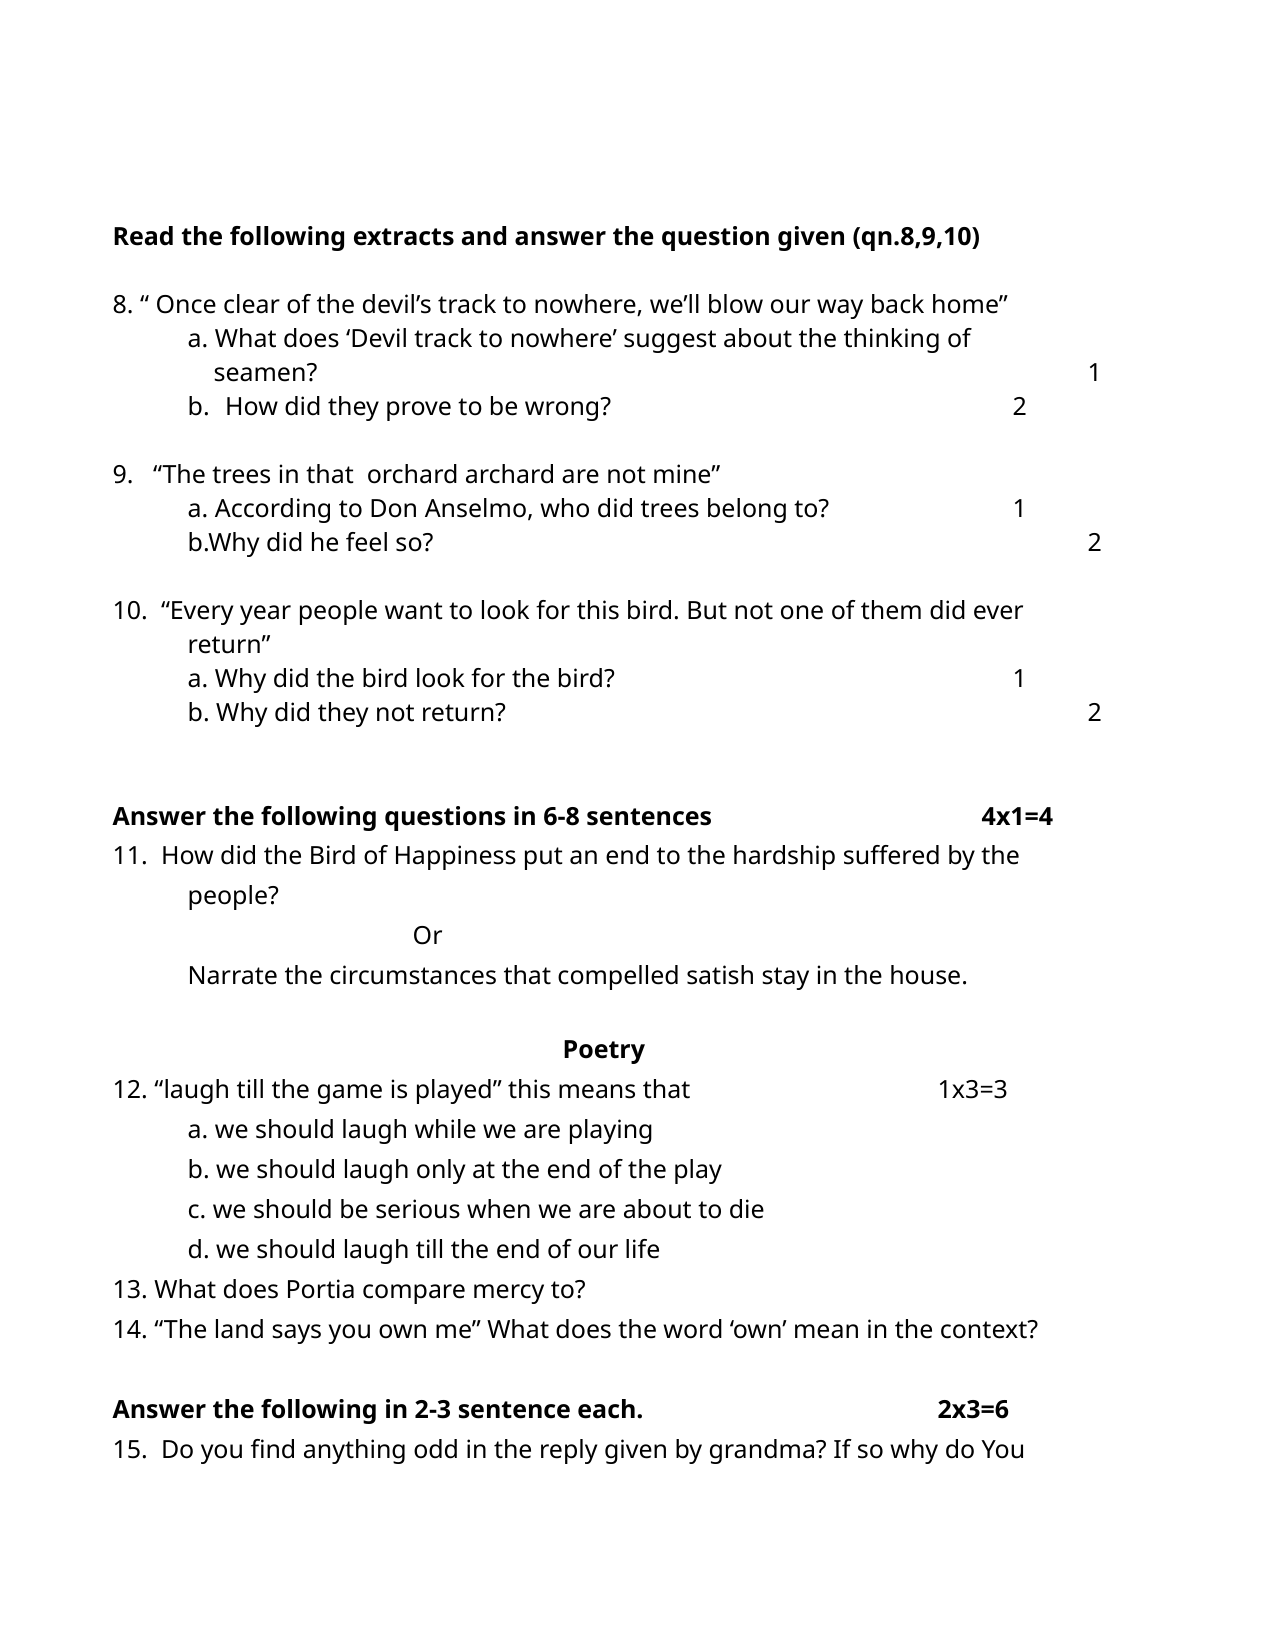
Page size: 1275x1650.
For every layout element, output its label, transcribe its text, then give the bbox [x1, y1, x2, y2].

text people? [112, 873, 1162, 913]
text Read the following extracts and answer the question given (qn.8,9,10) [112, 218, 1162, 252]
text a. According to Don Anselmo, who did trees belong to? 1 [112, 491, 1162, 525]
text 12. “laugh till the game is played” this means that 1x3=3 [112, 1067, 1162, 1107]
text b. Why did they not return? 2 [112, 695, 1162, 729]
text return” [112, 627, 1162, 661]
text b. we should laugh only at the end of the play [112, 1147, 1162, 1187]
list How did they prove to be wrong? 2 [187, 388, 1162, 422]
text a. we should laugh while we are playing [112, 1107, 1162, 1147]
text 8. “ Once clear of the devil’s track to nowhere, we’ll blow our way back home” [112, 286, 1162, 320]
text d. we should laugh till the end of our life [112, 1227, 1162, 1267]
text seamen? 1 [112, 354, 1162, 388]
text b.Why did he feel so? 2 [112, 525, 1162, 559]
text a. What does ‘Devil track to nowhere’ suggest about the thinking of [112, 320, 1162, 354]
text 11. How did the Bird of Happiness put an end to the hardship suffered by the [112, 833, 1162, 873]
text 15. Do you find anything odd in the reply given by grandma? If so why do You [112, 1427, 1162, 1467]
text c. we should be serious when we are about to die [112, 1187, 1162, 1227]
text Poetry [112, 1027, 1162, 1067]
table_header 4x1=4 [915, 763, 1087, 833]
text 14. “The land says you own me” What does the word ‘own’ mean in the context? [112, 1307, 1162, 1347]
text 10. “Every year people want to look for this bird. But not one of them did ever [112, 593, 1162, 627]
text 13. What does Portia compare mercy to? [112, 1267, 1162, 1307]
text 9. “The trees in that orchard archard are not mine” [112, 457, 1162, 491]
text Narrate the circumstances that compelled satish stay in the house. [112, 953, 1162, 993]
text a. Why did the bird look for the bird? 1 [112, 661, 1162, 695]
table_header Answer the following questions in 6-8 sentences [113, 763, 914, 833]
text Or [337, 913, 1162, 953]
text Answer the following in 2-3 sentence each. 2x3=6 [112, 1387, 1162, 1427]
